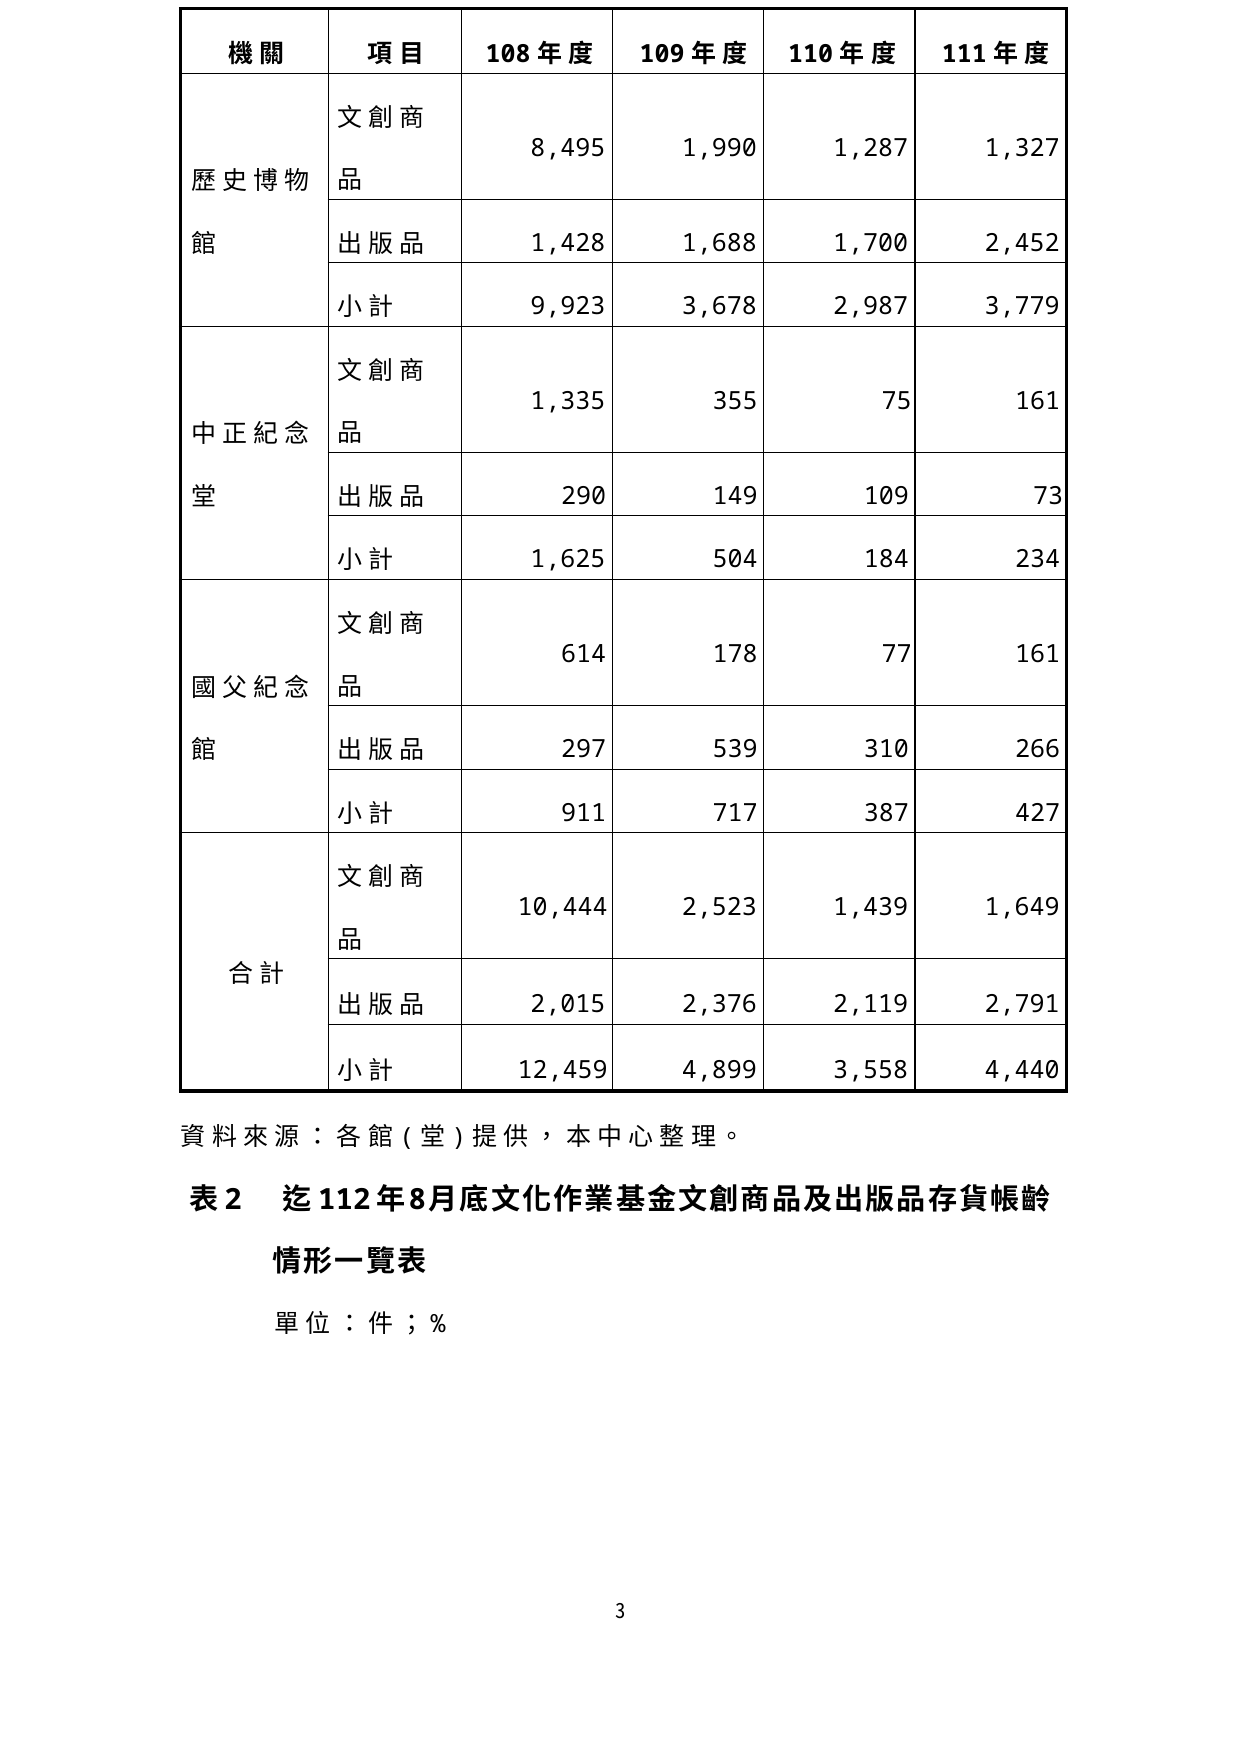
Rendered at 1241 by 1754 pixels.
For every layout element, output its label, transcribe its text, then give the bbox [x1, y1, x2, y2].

table_cell 1,700 [764, 200, 914, 262]
table_cell 10,444 [462, 833, 612, 958]
table_header 110年度 [764, 10, 914, 73]
table_cell 小計 [329, 770, 461, 832]
table_cell 2,376 [613, 959, 763, 1024]
table_cell 1,990 [613, 74, 763, 199]
table_cell 427 [916, 770, 1065, 832]
table_cell 297 [462, 706, 612, 768]
table_cell 小計 [329, 1025, 461, 1089]
text 資料來源：各館(堂)提供，本中心整理。 [177, 1092, 1063, 1155]
table_cell 2,987 [764, 263, 914, 326]
table_header 108年度 [462, 10, 612, 73]
table_cell 2,452 [916, 200, 1065, 262]
table_cell 8,495 [462, 74, 612, 199]
table_cell 1,625 [462, 516, 612, 579]
table_header 111年度 [916, 10, 1065, 73]
table_cell 234 [916, 516, 1065, 579]
table_cell 文創商品 [329, 833, 461, 958]
table_cell 2,119 [764, 959, 914, 1024]
table_cell 3,678 [613, 263, 763, 326]
table_cell 出版品 [329, 959, 461, 1024]
table_cell 12,459 [462, 1025, 612, 1089]
table_cell 出版品 [329, 453, 461, 515]
table_cell 161 [916, 580, 1065, 705]
table_cell 75 [764, 327, 914, 452]
table_cell 1,335 [462, 327, 612, 452]
table_cell 3,558 [764, 1025, 914, 1089]
table_cell 149 [613, 453, 763, 515]
table_cell 4,899 [613, 1025, 763, 1089]
table_cell 539 [613, 706, 763, 768]
table_cell 1,327 [916, 74, 1065, 199]
table_cell 614 [462, 580, 612, 705]
table_cell 歷史博物館 [182, 74, 328, 326]
table_cell 504 [613, 516, 763, 579]
table_cell 文創商品 [329, 327, 461, 452]
table_cell 2,791 [916, 959, 1065, 1024]
table_cell 387 [764, 770, 914, 832]
table_cell 73 [916, 453, 1065, 515]
table_cell 310 [764, 706, 914, 768]
table_cell 266 [916, 706, 1065, 768]
table_cell 1,649 [916, 833, 1065, 958]
table_cell 1,688 [613, 200, 763, 262]
table_cell 4,440 [916, 1025, 1065, 1089]
table_cell 小計 [329, 516, 461, 579]
table_cell 中正紀念堂 [182, 327, 328, 579]
table_cell 184 [764, 516, 914, 579]
table_cell 2,523 [613, 833, 763, 958]
table_cell 2,015 [462, 959, 612, 1024]
table_cell 1,428 [462, 200, 612, 262]
table_cell 合計 [182, 833, 328, 1089]
table_header 機關 [182, 10, 328, 73]
table_cell 161 [916, 327, 1065, 452]
table_cell 文創商品 [329, 580, 461, 705]
table_cell 290 [462, 453, 612, 515]
table_cell 出版品 [329, 706, 461, 768]
table_cell 3,779 [916, 263, 1065, 326]
table_cell 178 [613, 580, 763, 705]
table_cell 77 [764, 580, 914, 705]
table_cell 109 [764, 453, 914, 515]
table_header 109年度 [613, 10, 763, 73]
table_cell 911 [462, 770, 612, 832]
table_cell 717 [613, 770, 763, 832]
table_cell 出版品 [329, 200, 461, 262]
table_cell 9,923 [462, 263, 612, 326]
table_cell 355 [613, 327, 763, 452]
table_cell 1,439 [764, 833, 914, 958]
table_header 項目 [329, 10, 461, 73]
table_cell 文創商品 [329, 74, 461, 199]
table_cell 小計 [329, 263, 461, 326]
table_cell 國父紀念館 [182, 580, 328, 832]
text 表2 迄112年8月底文化作業基金文創商品及出版品存貨帳齡情形一覽表 單位：件；% [182, 1155, 1063, 1342]
table_cell 1,287 [764, 74, 914, 199]
